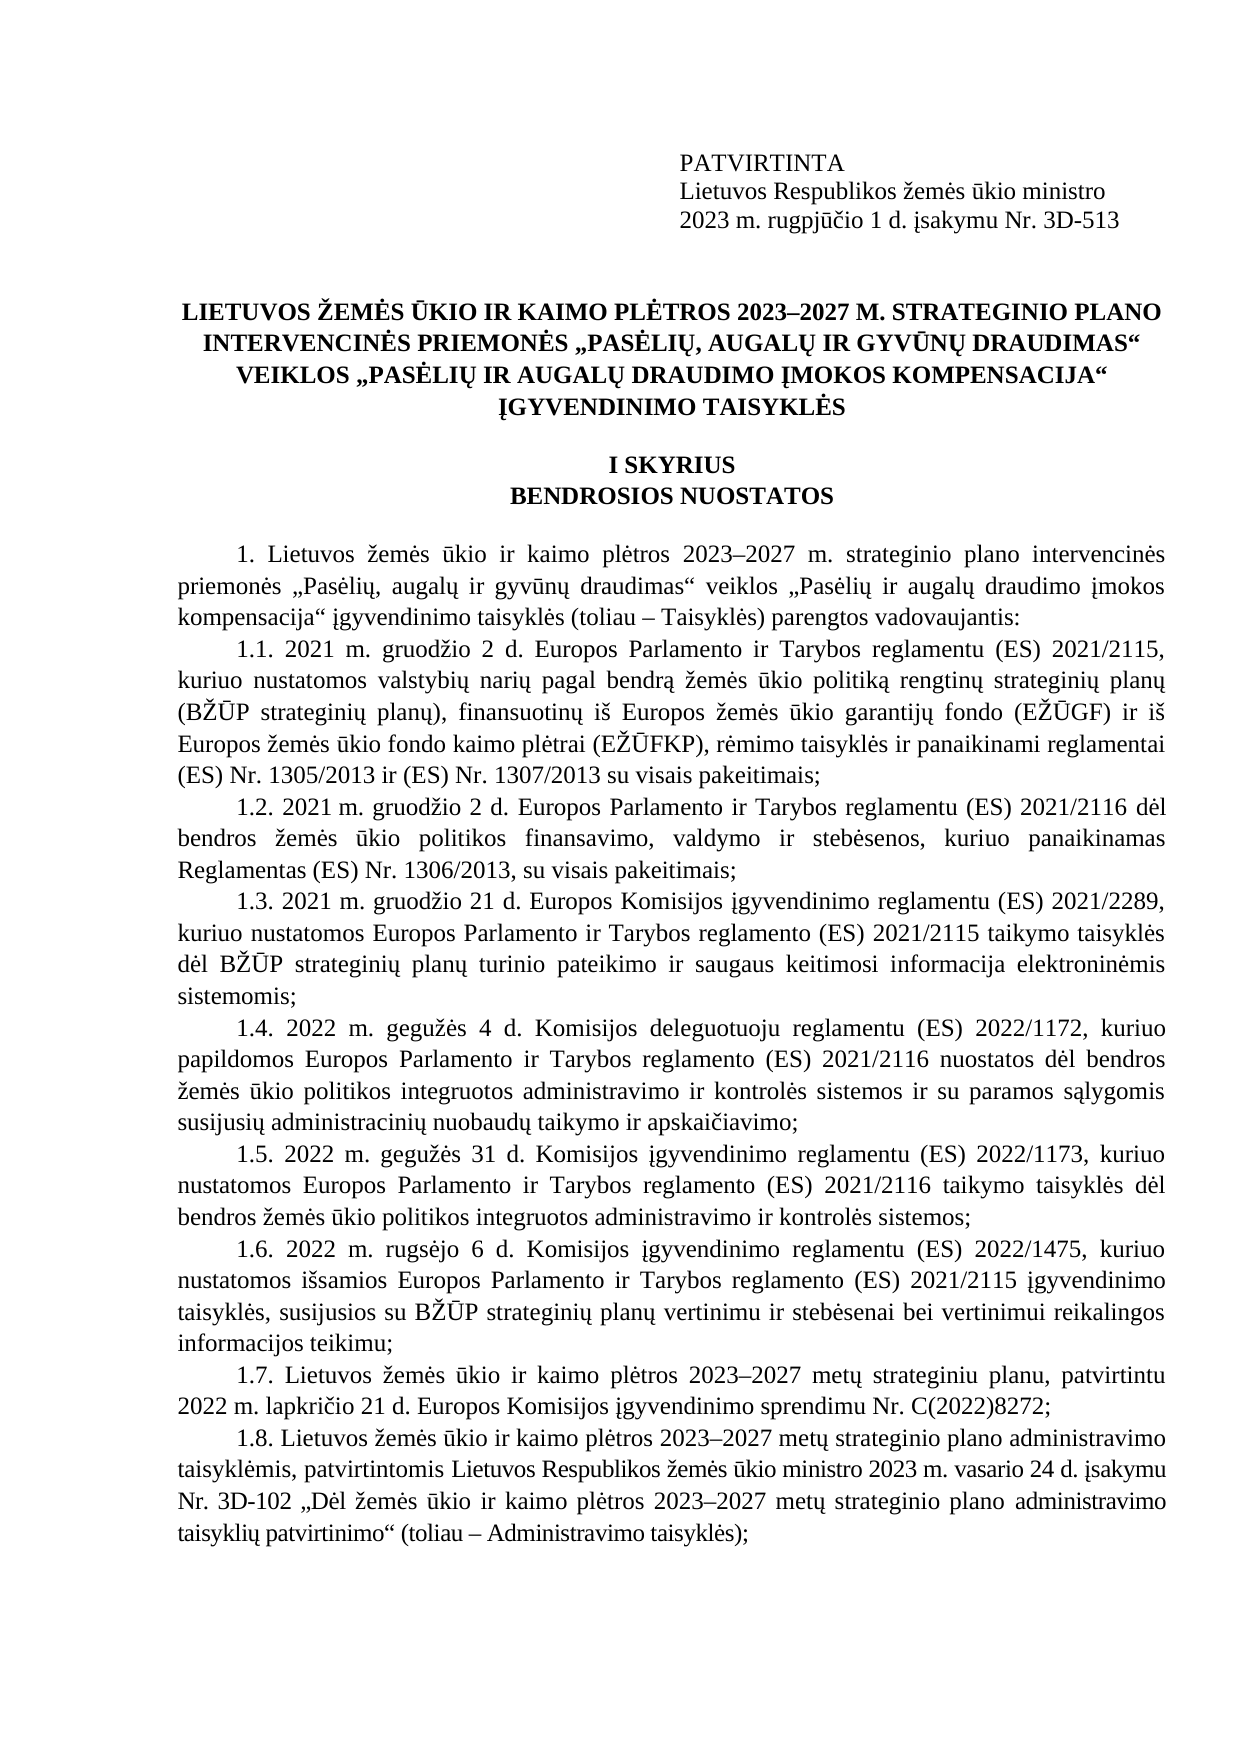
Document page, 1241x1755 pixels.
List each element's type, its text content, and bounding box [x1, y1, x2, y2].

text PATVIRTINTA [177, 148, 1166, 176]
text 1.6. 2022 m. rugsėjo 6 d. Komisijos įgyvendinimo reglamentu (ES) 2022/1475, kuriuo nustatomos išsamios Europos Parlamento ir Tarybos reglamento (ES) 2021/2115 įgyvendinimo taisyklės, susijusios su BŽŪP strateginių planų vertinimu ir stebėsenai bei vertinimui reikalingos informacijos teikimu; [177, 1234, 1166, 1357]
text I SKYRIUS [177, 450, 1166, 478]
text 1.4. 2022 m. gegužės 4 d. Komisijos deleguotuoju reglamentu (ES) 2022/1172, kuriuo papildomos Europos Parlamento ir Tarybos reglamento (ES) 2021/2116 nuostatos dėl bendros žemės ūkio politikos integruotos administravimo ir kontrolės sistemos ir su paramos sąlygomis susijusių administracinių nuobaudų taikymo ir apskaičiavimo; [177, 1013, 1166, 1136]
text 1.2. 2021 m. gruodžio 2 d. Europos Parlamento ir Tarybos reglamentu (ES) 2021/2116 dėl bendros žemės ūkio politikos finansavimo, valdymo ir stebėsenos, kuriuo panaikinamas Reglamentas (ES) Nr. 1306/2013, su visais pakeitimais; [177, 792, 1166, 884]
text Lietuvos Respublikos žemės ūkio ministro [177, 176, 1166, 205]
text 1.7. Lietuvos žemės ūkio ir kaimo plėtros 2023–2027 metų strateginiu planu, patvirtintu 2022 m. lapkričio 21 d. Europos Komisijos įgyvendinimo sprendimu Nr. C(2022)8272; [177, 1360, 1166, 1420]
text 1.1. 2021 m. gruodžio 2 d. Europos Parlamento ir Tarybos reglamentu (ES) 2021/2115, kuriuo nustatomos valstybių narių pagal bendrą žemės ūkio politiką rengtinų strateginių planų (BŽŪP strateginių planų), finansuotinų iš Europos žemės ūkio garantijų fondo (EŽŪGF) ir iš Europos žemės ūkio fondo kaimo plėtrai (EŽŪFKP), rėmimo taisyklės ir panaikinami reglamentai (ES) Nr. 1305/2013 ir (ES) Nr. 1307/2013 su visais pakeitimais; [177, 634, 1166, 789]
text 1.5. 2022 m. gegužės 31 d. Komisijos įgyvendinimo reglamentu (ES) 2022/1173, kuriuo nustatomos Europos Parlamento ir Tarybos reglamento (ES) 2021/2116 taikymo taisyklės dėl bendros žemės ūkio politikos integruotos administravimo ir kontrolės sistemos; [177, 1139, 1166, 1231]
text 1.8. Lietuvos žemės ūkio ir kaimo plėtros 2023–2027 metų strateginio plano administravimo taisyklėmis, patvirtintomis Lietuvos Respublikos žemės ūkio ministro 2023 m. vasario 24 d. įsakymu Nr. 3D-102 „Dėl žemės ūkio ir kaimo plėtros 2023–2027 metų strateginio plano administravimo taisyklių patvirtinimo“ (toliau – Administravimo taisyklės); [177, 1423, 1166, 1546]
text BENDROSIOS NUOSTATOS [177, 481, 1166, 510]
text 1.3. 2021 m. gruodžio 21 d. Europos Komisijos įgyvendinimo reglamentu (ES) 2021/2289, kuriuo nustatomos Europos Parlamento ir Tarybos reglamento (ES) 2021/2115 taikymo taisyklės dėl BŽŪP strateginių planų turinio pateikimo ir saugaus keitimosi informacija elektroninėmis sistemomis; [177, 886, 1166, 1010]
text Lietuvos žemės ūkio ir kaimo plėtros 2023–2027 m. strateginIO plano intervencinės priemonės „Pasėlių, augalų ir gyvūnų draudimas“ veiklos „Pasėlių ir augalų draudimo įmokos kompensacija“ ĮGYVENDINIMO TAISYKLĖS [177, 297, 1166, 420]
text 1. Lietuvos žemės ūkio ir kaimo plėtros 2023–2027 m. strateginio plano intervencinės priemonės „Pasėlių, augalų ir gyvūnų draudimas“ veiklos „Pasėlių ir augalų draudimo įmokos kompensacija“ įgyvendinimo taisyklės (toliau – Taisyklės) parengtos vadovaujantis: [177, 539, 1166, 631]
text 2023 m. rugpjūčio 1 d. įsakymu Nr. 3D-513 [177, 205, 1166, 234]
